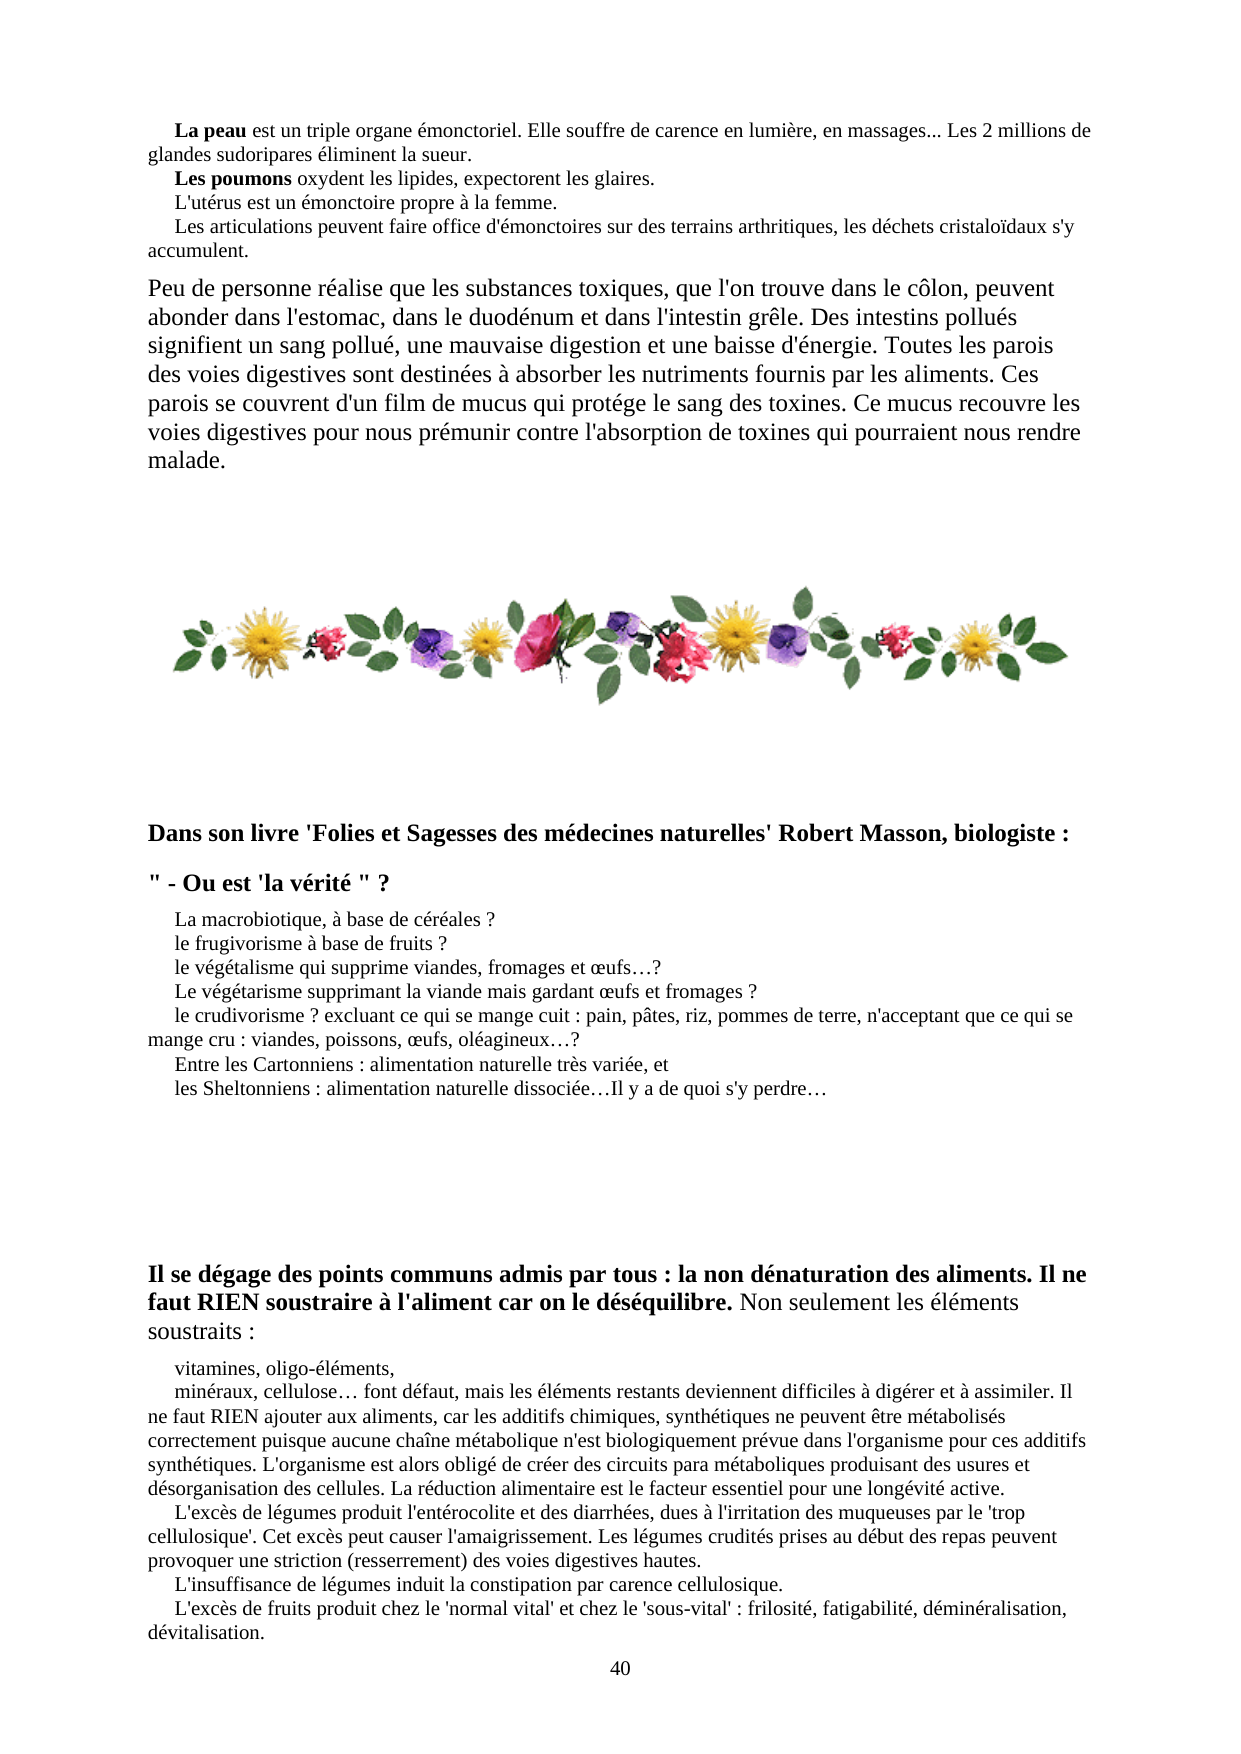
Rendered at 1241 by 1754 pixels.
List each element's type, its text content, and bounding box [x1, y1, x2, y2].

picture [167, 583, 1073, 709]
text  Le végétarisme supprimant la viande mais gardant œufs et fromages ? [148, 979, 1092, 1003]
text  L'excès de légumes produit l'entérocolite et des diarrhées, dues à l'irritation des muqueuses par le 'trop cellulosique'. Cet excès peut causer l'amaigrissement. Les légumes crudités prises au début des repas peuvent provoquer une striction (resserrement) des voies digestives hautes. [148, 1500, 1092, 1572]
text  les Sheltonniens : alimentation naturelle dissociée…Il y a de quoi s'y perdre… [148, 1076, 1092, 1099]
text  minéraux, cellulose… font défaut, mais les éléments restants deviennent difficiles à digérer et à assimiler. Il ne faut RIEN ajouter aux aliments, car les additifs chimiques, synthétiques ne peuvent être métabolisés correctement puisque aucune chaîne métabolique n'est biologiquement prévue dans l'organisme pour ces additifs synthétiques. L'organisme est alors obligé de créer des circuits para métaboliques produisant des usures et désorganisation des cellules. La réduction alimentaire est le facteur essentiel pour une longévité active. [148, 1379, 1092, 1500]
text Dans son livre 'Folies et Sagesses des médecines naturelles' Robert Masson, biologiste : [148, 818, 1092, 847]
text  le crudivorisme ? excluant ce qui se mange cuit : pain, pâtes, riz, pommes de terre, n'acceptant que ce qui se mange cru : viandes, poissons, œufs, oléagineux…? [148, 1003, 1092, 1051]
text Il se dégage des points communs admis par tous : la non dénaturation des aliments. Il ne faut RIEN soustraire à l'aliment car on le déséquilibre. Non seulement les éléments soustraits : [148, 1259, 1092, 1345]
text  vitamines, oligo-éléments, [148, 1355, 1092, 1379]
text " - Ou est 'la vérité " ? [148, 868, 1092, 897]
text  L'utérus est un émonctoire propre à la femme. [148, 190, 1092, 214]
text  Les poumons oxydent les lipides, expectorent les glaires. [148, 166, 1092, 190]
text  L'excès de fruits produit chez le 'normal vital' et chez le 'sous-vital' : frilosité, fatigabilité, déminéralisation, dévitalisation. [148, 1596, 1092, 1644]
text  Entre les Cartonniens : alimentation naturelle très variée, et [148, 1051, 1092, 1076]
text  La peau est un triple organe émonctoriel. Elle souffre de carence en lumière, en massages... Les 2 millions de glandes sudoripares éliminent la sueur. [148, 118, 1092, 166]
text  La macrobiotique, à base de céréales ? [148, 907, 1092, 931]
text Peu de personne réalise que les substances toxiques, que l'on trouve dans le côlon, peuvent abonder dans l'estomac, dans le duodénum et dans l'intestin grêle. Des intestins pollués signifient un sang pollué, une mauvaise digestion et une baisse d'énergie. Toutes les parois des voies digestives sont destinées à absorber les nutriments fournis par les aliments. Ces parois se couvrent d'un film de mucus qui protége le sang des toxines. Ce mucus recouvre les voies digestives pour nous prémunir contre l'absorption de toxines qui pourraient nous rendre malade. [148, 273, 1092, 474]
text  le végétalisme qui supprime viandes, fromages et œufs…? [148, 955, 1092, 979]
text  Les articulations peuvent faire office d'émonctoires sur des terrains arthritiques, les déchets cristaloïdaux s'y accumulent. [148, 214, 1092, 262]
text  L'insuffisance de légumes induit la constipation par carence cellulosique. [148, 1572, 1092, 1596]
text  le frugivorisme à base de fruits ? [148, 931, 1092, 955]
